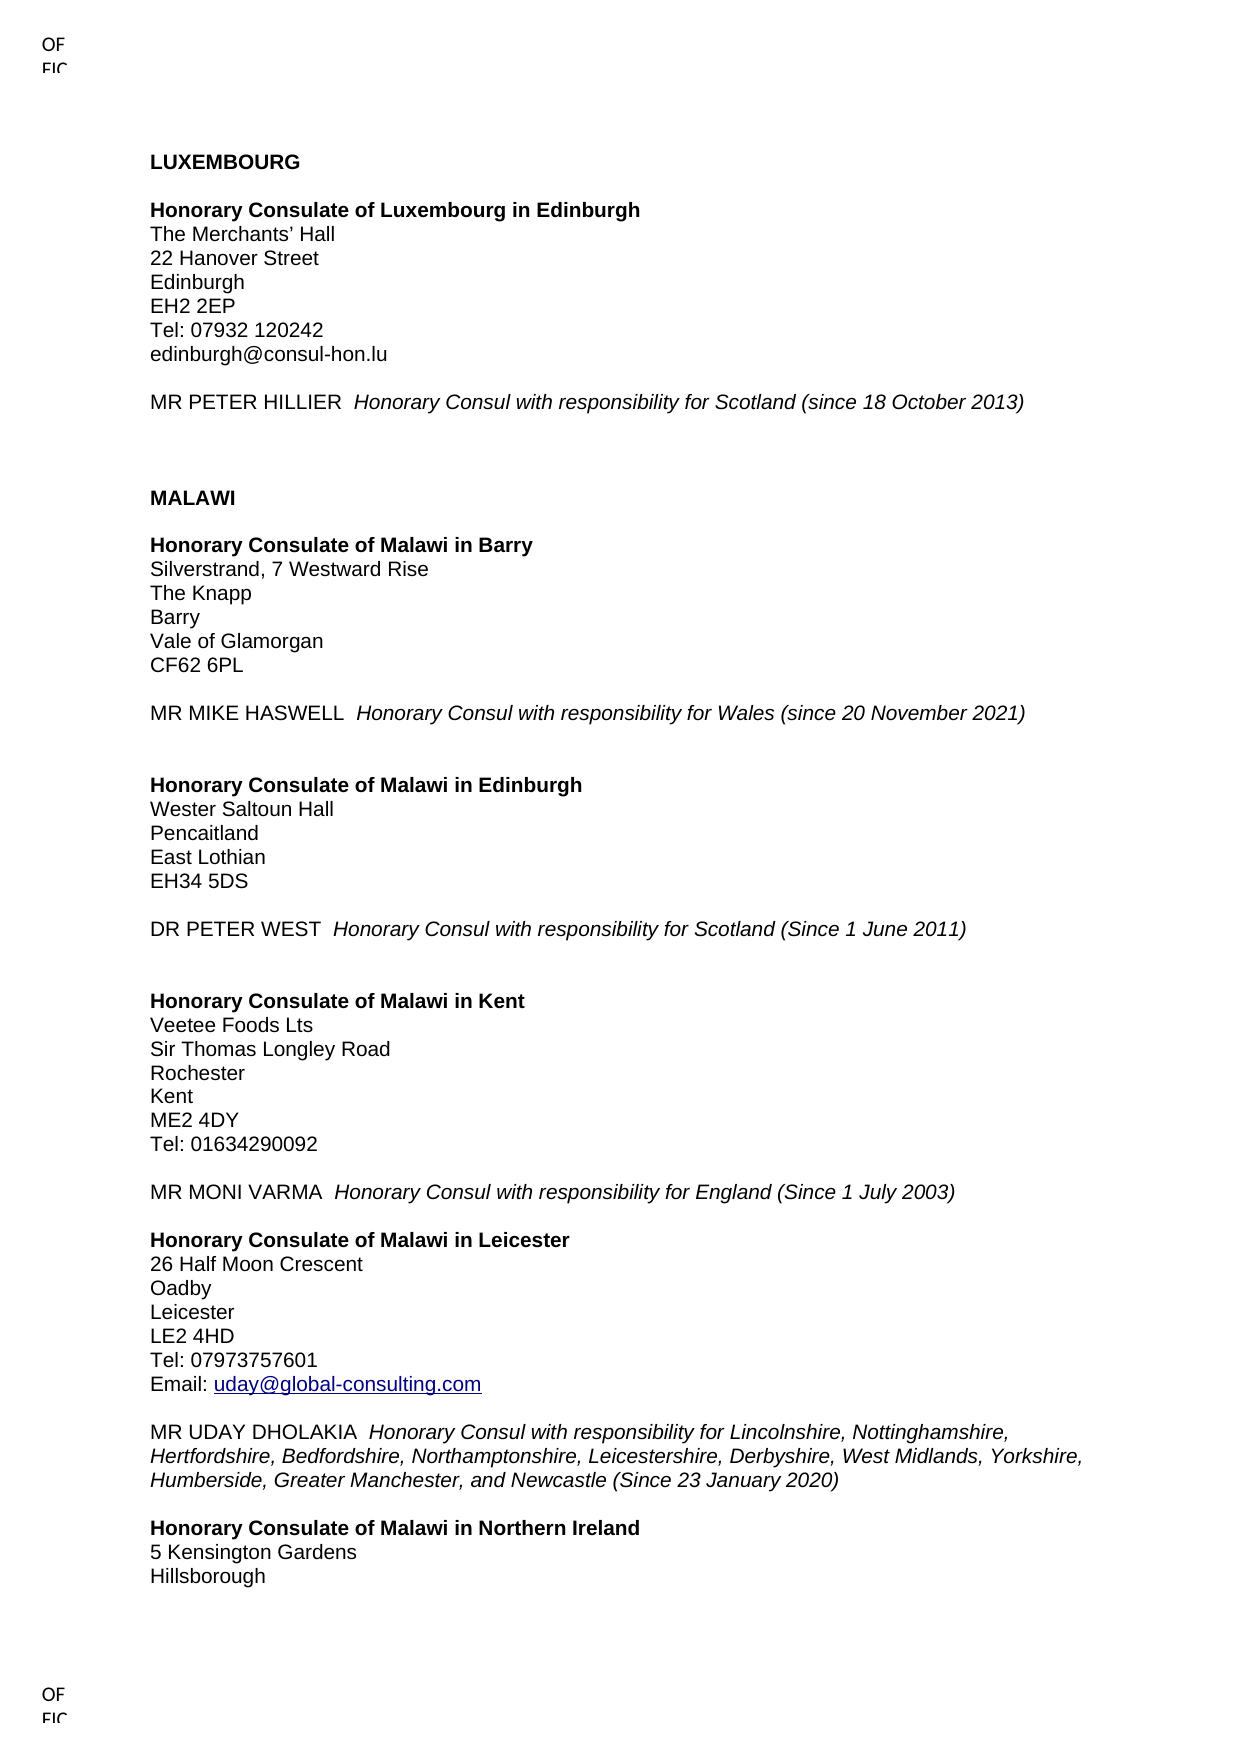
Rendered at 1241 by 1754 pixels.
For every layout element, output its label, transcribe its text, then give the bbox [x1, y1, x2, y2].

text Honorary Consulate of Luxembourg in Edinburgh [150, 198, 1090, 222]
text 5 Kensington Gardens [150, 1539, 1090, 1563]
text MR PETER HILLIER Honorary Consul with responsibility for Scotland (since 18 October 2013) [150, 389, 1090, 413]
text Honorary Consulate of Malawi in Barry [150, 533, 1090, 557]
text Kent [150, 1084, 1090, 1108]
text The Merchants’ Hall [150, 222, 1090, 246]
text CF62 6PL [150, 653, 1090, 677]
text Vale of Glamorgan [150, 629, 1090, 653]
text 26 Half Moon Crescent [150, 1252, 1090, 1276]
text Barry [150, 605, 1090, 629]
text Wester Saltoun Hall [150, 797, 1090, 821]
text Tel: 07932 120242 [150, 318, 1090, 342]
text LE2 4HD [150, 1324, 1090, 1348]
text edinburgh@consul-hon.lu [150, 342, 1090, 366]
text Pencaitland [150, 821, 1090, 845]
text The Knapp [150, 581, 1090, 605]
text Sir Thomas Longley Road [150, 1036, 1090, 1060]
text Honorary Consulate of Malawi in Kent [150, 988, 1090, 1012]
text Email: uday@global-consulting.com [150, 1372, 1090, 1396]
text MR MONI VARMA Honorary Consul with responsibility for England (Since 1 July 2003) [150, 1180, 1090, 1204]
text MALAWI [150, 485, 1090, 509]
text MR MIKE HASWELL Honorary Consul with responsibility for Wales (since 20 November 2021) [150, 701, 1090, 725]
text EH2 2EP [150, 294, 1090, 318]
text Oadby [150, 1276, 1090, 1300]
text East Lothian [150, 845, 1090, 869]
text Veetee Foods Lts [150, 1012, 1090, 1036]
text Tel: 07973757601 [150, 1348, 1090, 1372]
text Honorary Consulate of Malawi in Northern Ireland [150, 1516, 1090, 1539]
text DR PETER WEST Honorary Consul with responsibility for Scotland (Since 1 June 2011) [150, 917, 1090, 941]
text Leicester [150, 1300, 1090, 1324]
text Edinburgh [150, 270, 1090, 294]
text LUXEMBOURG [150, 150, 1090, 174]
text Silverstrand, 7 Westward Rise [150, 557, 1090, 581]
text Rochester [150, 1060, 1090, 1084]
text Hillsborough [150, 1563, 1090, 1587]
text Honorary Consulate of Malawi in Leicester [150, 1228, 1090, 1252]
text ME2 4DY [150, 1108, 1090, 1132]
text Tel: 01634290092 [150, 1132, 1090, 1156]
text EH34 5DS [150, 869, 1090, 893]
text Honorary Consulate of Malawi in Edinburgh [150, 773, 1090, 797]
text MR UDAY DHOLAKIA Honorary Consul with responsibility for Lincolnshire, Nottinghamshire, Hertfordshire, Bedfordshire, Northamptonshire, Leicestershire, Derbyshire, West Midlands, Yorkshire, Humberside, Greater Manchester, and Newcastle (Since 23 January 2020) [150, 1420, 1090, 1492]
text 22 Hanover Street [150, 246, 1090, 270]
